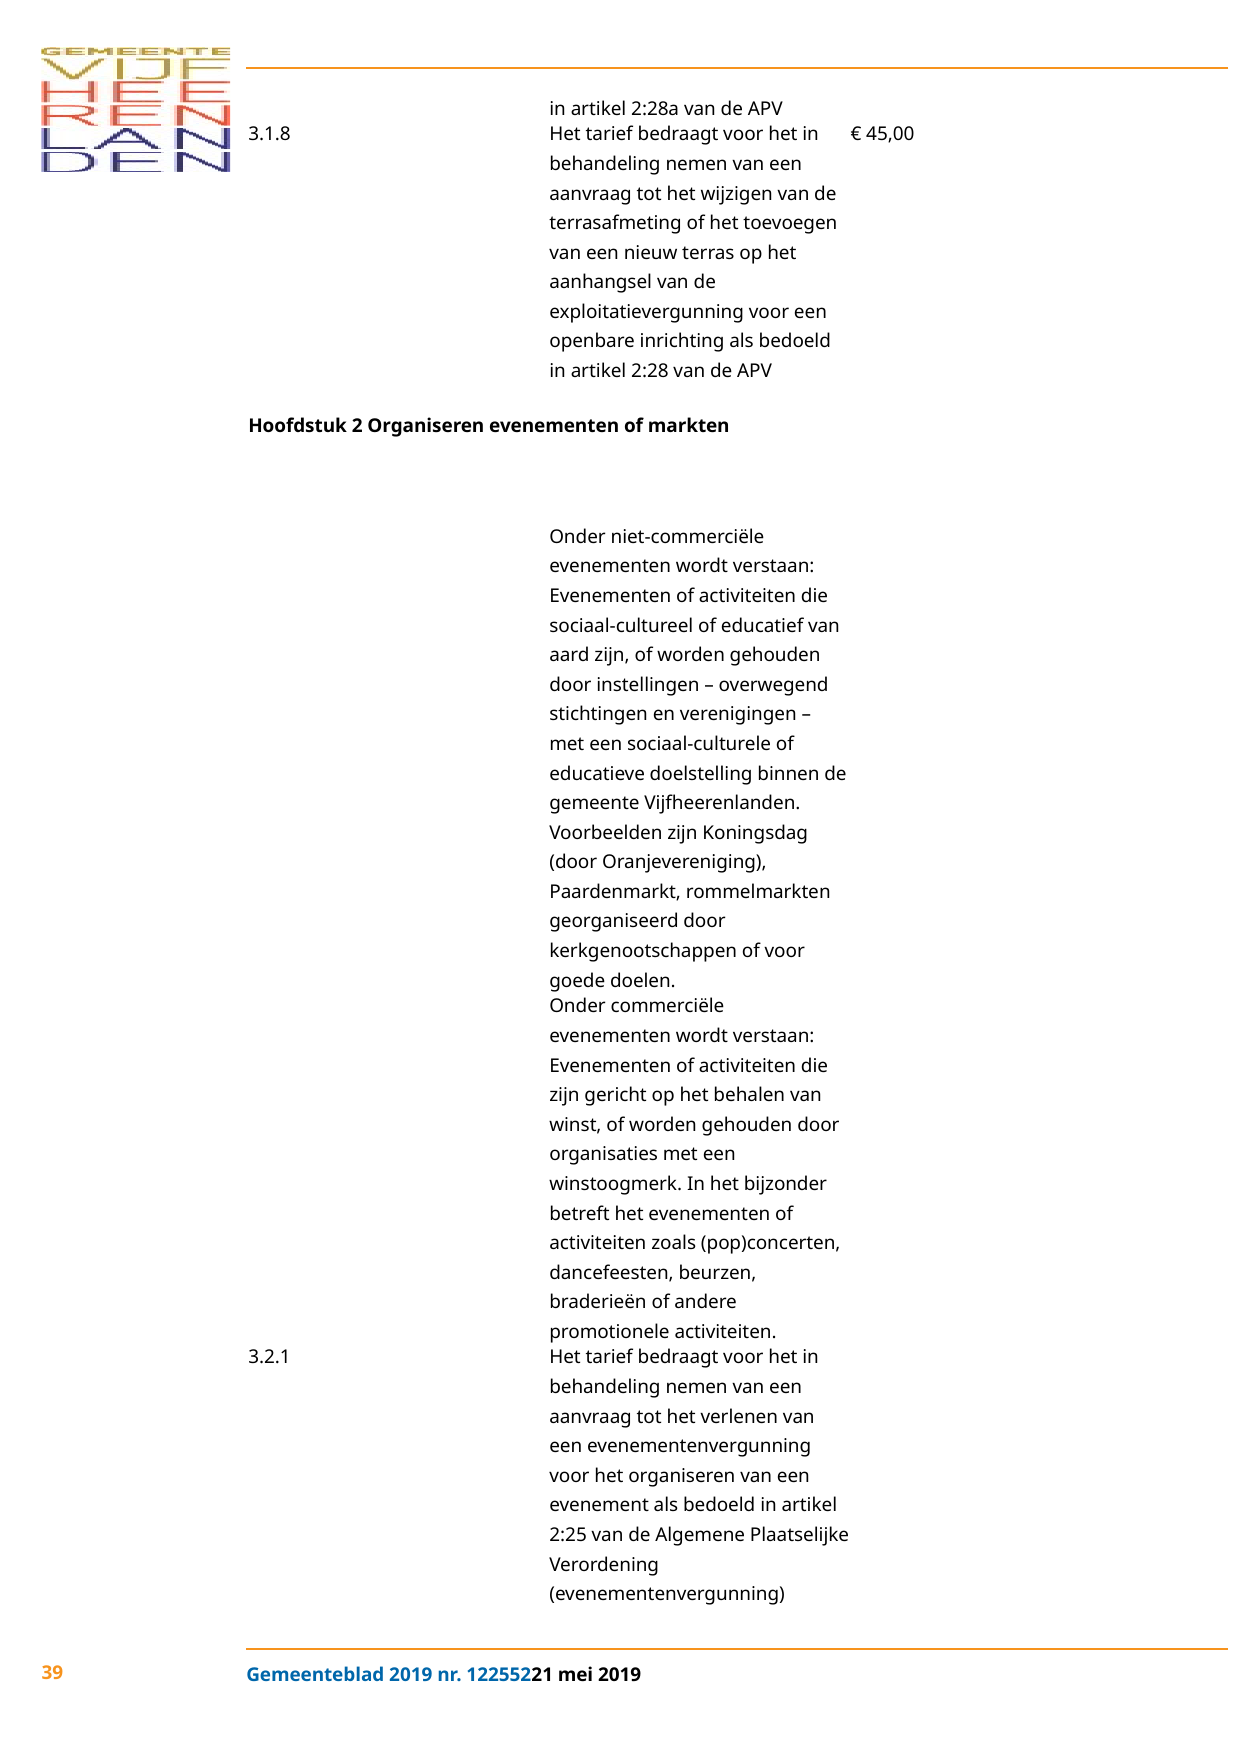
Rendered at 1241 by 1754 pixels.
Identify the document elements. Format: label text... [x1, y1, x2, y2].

table_cell [850, 95, 1152, 121]
table_cell Onder niet-commerciële evenementen wordt verstaan: Evenementen of activiteiten die sociaal-cultureel of educatief van aard zijn, of worden gehouden door instellingen – overwegend stichtingen en verenigingen – met een sociaal-culturele of educatieve doelstelling binnen de gemeente Vijfheerenlanden. Voorbeelden zijn Koningsdag (door Oranjevereniging), Paardenmarkt, rommelmarkten georganiseerd door kerkgenootschappen of voor goede doelen. [549, 523, 850, 993]
table_cell [248, 993, 549, 1344]
table_cell Het tarief bedraagt voor het in behandeling nemen van een aanvraag tot het wijzigen van de terrasafmeting of het toevoegen van een nieuw terras op het aanhangsel van de exploitatievergunning voor een openbare inrichting als bedoeld in artikel 2:28 van de APV [549, 121, 850, 383]
table_cell [248, 523, 549, 993]
table_cell 3.2.1 [248, 1344, 549, 1606]
table_cell 3.1.8 [248, 121, 549, 383]
table_cell [850, 993, 1152, 1344]
table_cell [248, 498, 549, 523]
picture [41, 47, 231, 172]
table_cell [850, 1344, 1152, 1606]
table_cell [248, 95, 549, 121]
table_cell in artikel 2:28a van de APV [549, 95, 850, 121]
table_cell Onder commerciële evenementen wordt verstaan: Evenementen of activiteiten die zijn gericht op het behalen van winst, of worden gehouden door organisaties met een winstoogmerk. In het bijzonder betreft het evenementen of activiteiten zoals (pop)concerten, dancefeesten, beurzen, braderieën of andere promotionele activiteiten. [549, 993, 850, 1344]
table_cell Hoofdstuk 2 Organiseren evenementen of markten [248, 383, 850, 497]
table_cell [850, 523, 1152, 993]
table_cell [549, 498, 850, 523]
table_cell [850, 383, 1152, 497]
table_cell € 45,00 [850, 121, 1152, 383]
table_cell Het tarief bedraagt voor het in behandeling nemen van een aanvraag tot het verlenen van een evenementenvergunning voor het organiseren van een evenement als bedoeld in artikel 2:25 van de Algemene Plaatselijke Verordening (evenementenvergunning) [549, 1344, 850, 1606]
table_cell [850, 498, 1152, 523]
